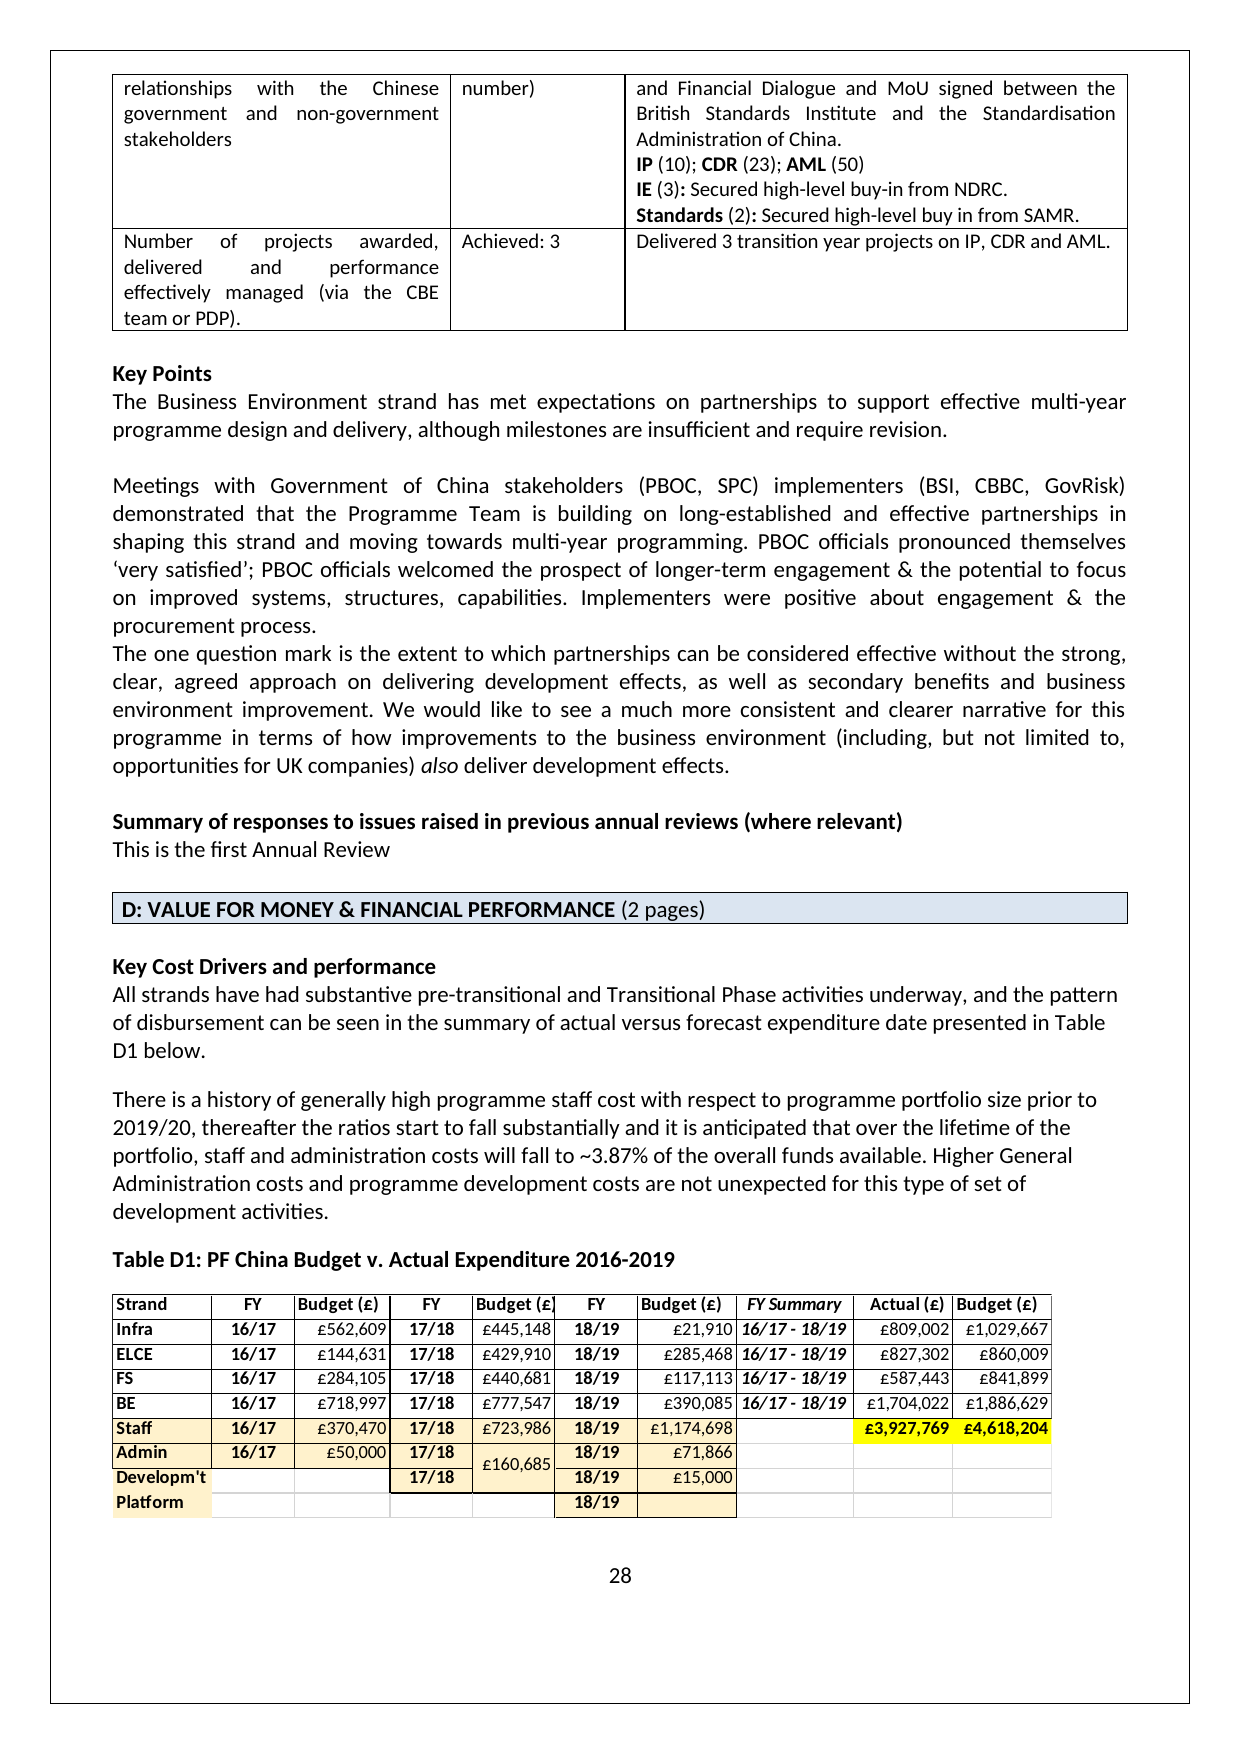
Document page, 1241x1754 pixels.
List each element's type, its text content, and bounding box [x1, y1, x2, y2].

table_cell relationships with the Chinese government and non-government stakeholders [113, 75, 450, 227]
text Meetings with Government of China stakeholders (PBOC, SPC) implementers (BSI, CBBC, GovRisk) demonstrated that the Programme Team is building on long-established and effective partnerships in shaping this strand and moving towards multi-year programming. PBOC officials pronounced themselves ‘very satisfied’; PBOC officials welcomed the prospect of longer-term engagement & the potential to focus on improved systems, structures, capabilities. Implementers were positive about engagement & the procurement process. [112, 471, 1128, 639]
text This is the first Annual Review [112, 836, 1128, 863]
table_cell and Financial Dialogue and MoU signed between the British Standards Institute and the Standardisation Administration of China. IP (10); CDR (23); AML (50) IE (3): Secured high-level buy-in from NDRC. Standards (2): Secured high-level buy in from SAMR. [626, 75, 1127, 227]
text The one question mark is the extent to which partnerships can be considered effective without the strong, clear, agreed approach on delivering development effects, as well as secondary benefits and business environment improvement. We would like to see a much more consistent and clearer narrative for this programme in terms of how improvements to the business environment (including, but not limited to, opportunities for UK companies) also deliver development effects. [112, 639, 1128, 779]
text There is a history of generally high programme staff cost with respect to programme portfolio size prior to 2019/20, thereafter the ratios start to fall substantially and it is anticipated that over the lifetime of the portfolio, staff and administration costs will fall to ~3.87% of the overall funds available. Higher General Administration costs and programme development costs are not unexpected for this type of set of development activities. [112, 1085, 1128, 1225]
text Key Points [112, 359, 1128, 387]
text Summary of responses to issues raised in previous annual reviews (where relevant) [112, 807, 1128, 836]
table_cell Achieved: 3 [451, 229, 624, 330]
text Key Cost Drivers and performance [112, 952, 1128, 980]
text Table D1: PF China Budget v. Actual Expenditure 2016-2019 [112, 1246, 1128, 1274]
table_cell Number of projects awarded, delivered and performance effectively managed (via the CBE team or PDP). [113, 229, 450, 330]
subtitle D: VALUE FOR MONEY & FINANCIAL PERFORMANCE (2 pages) [113, 893, 1127, 923]
table_cell Delivered 3 transition year projects on IP, CDR and AML. [626, 229, 1127, 330]
text The Business Environment strand has met expectations on partnerships to support effective multi-year programme design and delivery, although milestones are insufficient and require revision. [112, 387, 1128, 443]
table_cell number) [451, 75, 624, 227]
text All strands have had substantive pre-transitional and Transitional Phase activities underway, and the pattern of disbursement can be seen in the summary of actual versus forecast expenditure date presented in Table D1 below. [112, 980, 1128, 1064]
